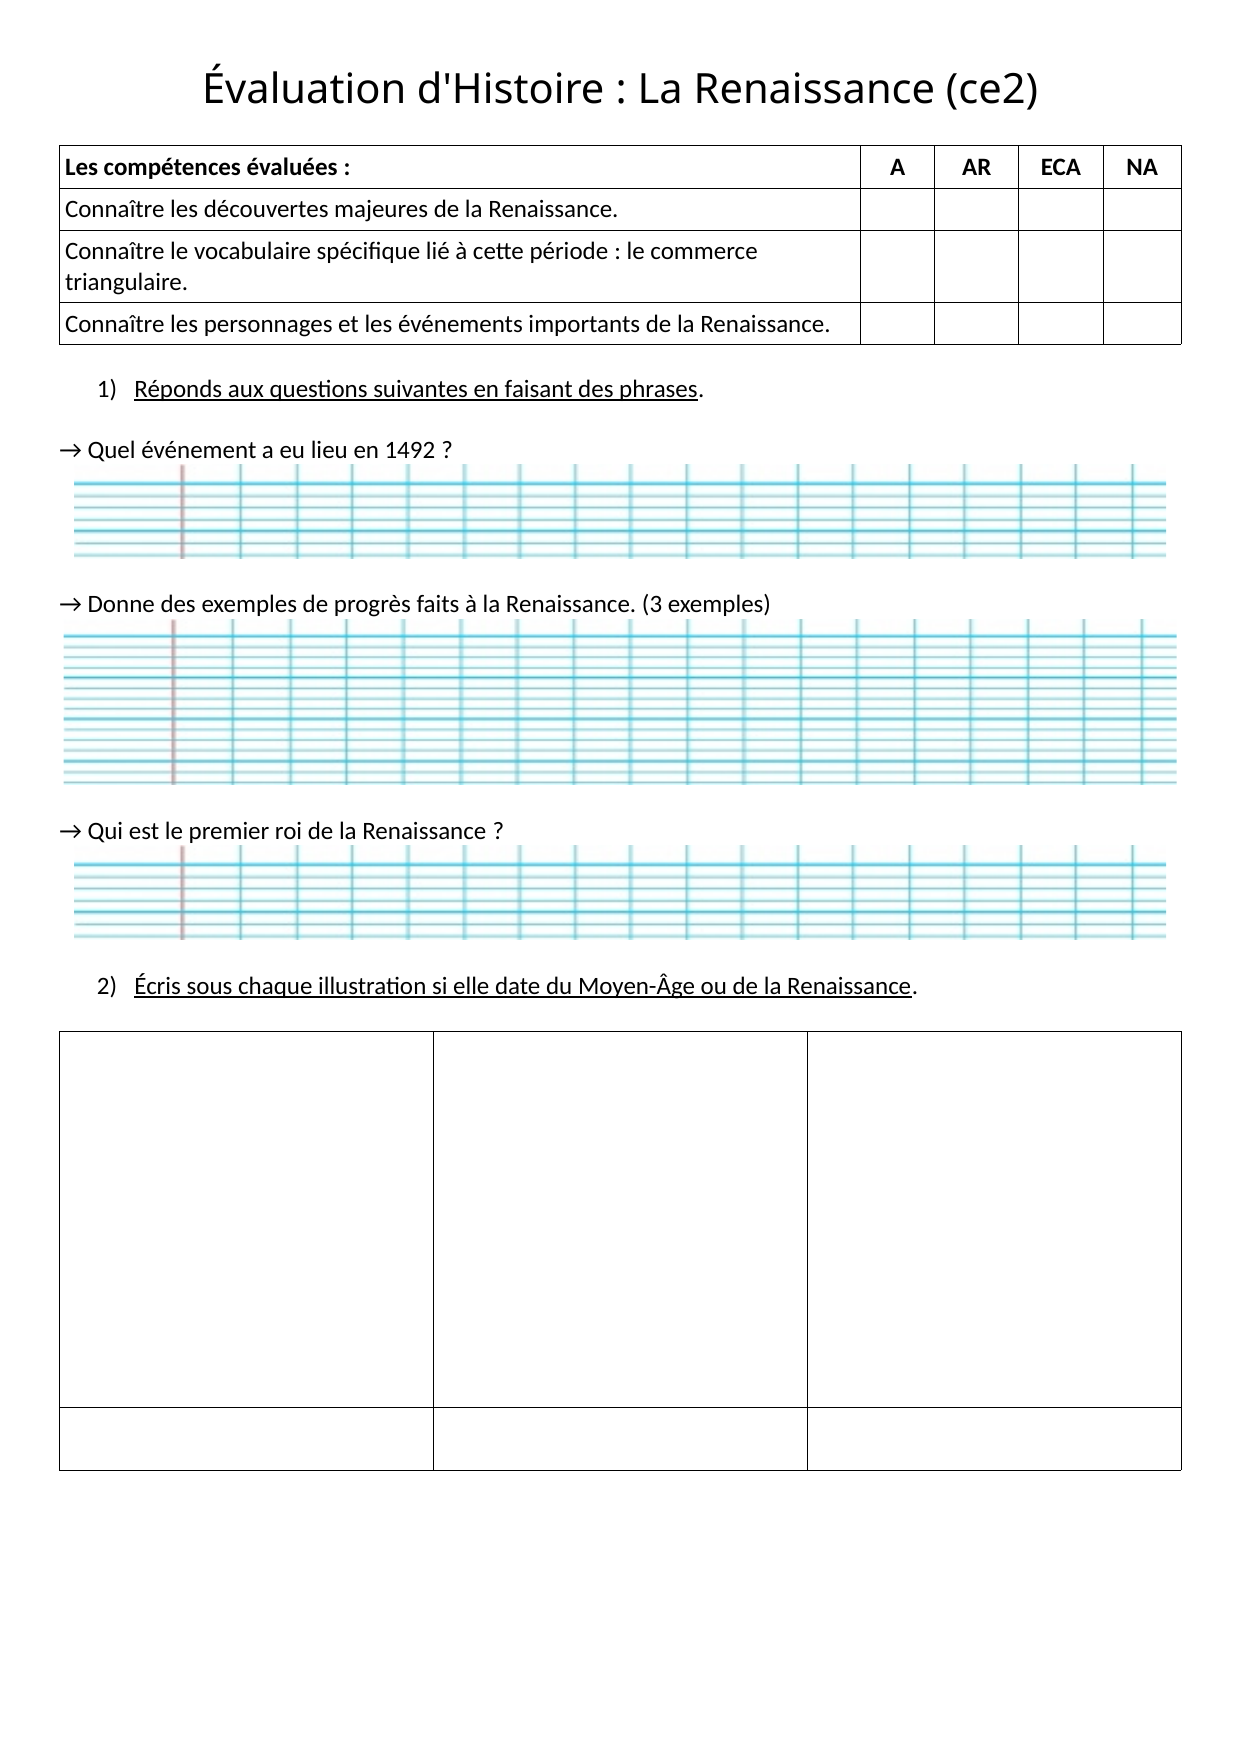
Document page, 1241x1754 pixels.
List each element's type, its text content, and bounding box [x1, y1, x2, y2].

table_header [808, 1032, 1181, 1407]
table_cell [935, 189, 1018, 229]
table_header [434, 1032, 807, 1407]
table_cell [1104, 303, 1181, 344]
table_cell Connaître les découvertes majeures de la Renaissance. [60, 189, 860, 229]
table_cell [60, 1408, 433, 1470]
text → Quel événement a eu lieu en 1492 ? [59, 434, 1181, 464]
table_cell Connaître le vocabulaire spécifique lié à cette période : le commerce triangulaire. [60, 231, 860, 302]
table_header NA [1104, 146, 1181, 187]
table_cell [935, 231, 1018, 302]
list Réponds aux questions suivantes en faisant des phrases. [97, 373, 1181, 403]
table_cell [1019, 303, 1103, 344]
picture [63, 619, 1177, 785]
table_header A [861, 146, 934, 187]
table_header Les compétences évaluées : [60, 146, 860, 187]
picture [74, 464, 1167, 559]
table_cell [1019, 231, 1103, 302]
table_header ECA [1019, 146, 1103, 187]
table_cell [434, 1408, 807, 1470]
table_header [60, 1032, 433, 1407]
table_cell [1104, 189, 1181, 229]
picture [74, 845, 1167, 940]
text → Donne des exemples de progrès faits à la Renaissance. (3 exemples) [59, 589, 1181, 619]
table_cell [861, 231, 934, 302]
table_cell [1019, 189, 1103, 229]
text → Qui est le premier roi de la Renaissance ? [59, 815, 1181, 846]
table_cell [861, 303, 934, 344]
table_cell [935, 303, 1018, 344]
table_cell [1104, 231, 1181, 302]
table_cell [808, 1408, 1181, 1470]
list Écris sous chaque illustration si elle date du Moyen-Âge ou de la Renaissance. [97, 970, 1181, 1000]
table_cell [861, 189, 934, 229]
table_header AR [935, 146, 1018, 187]
table_cell Connaître les personnages et les événements importants de la Renaissance. [60, 303, 860, 344]
